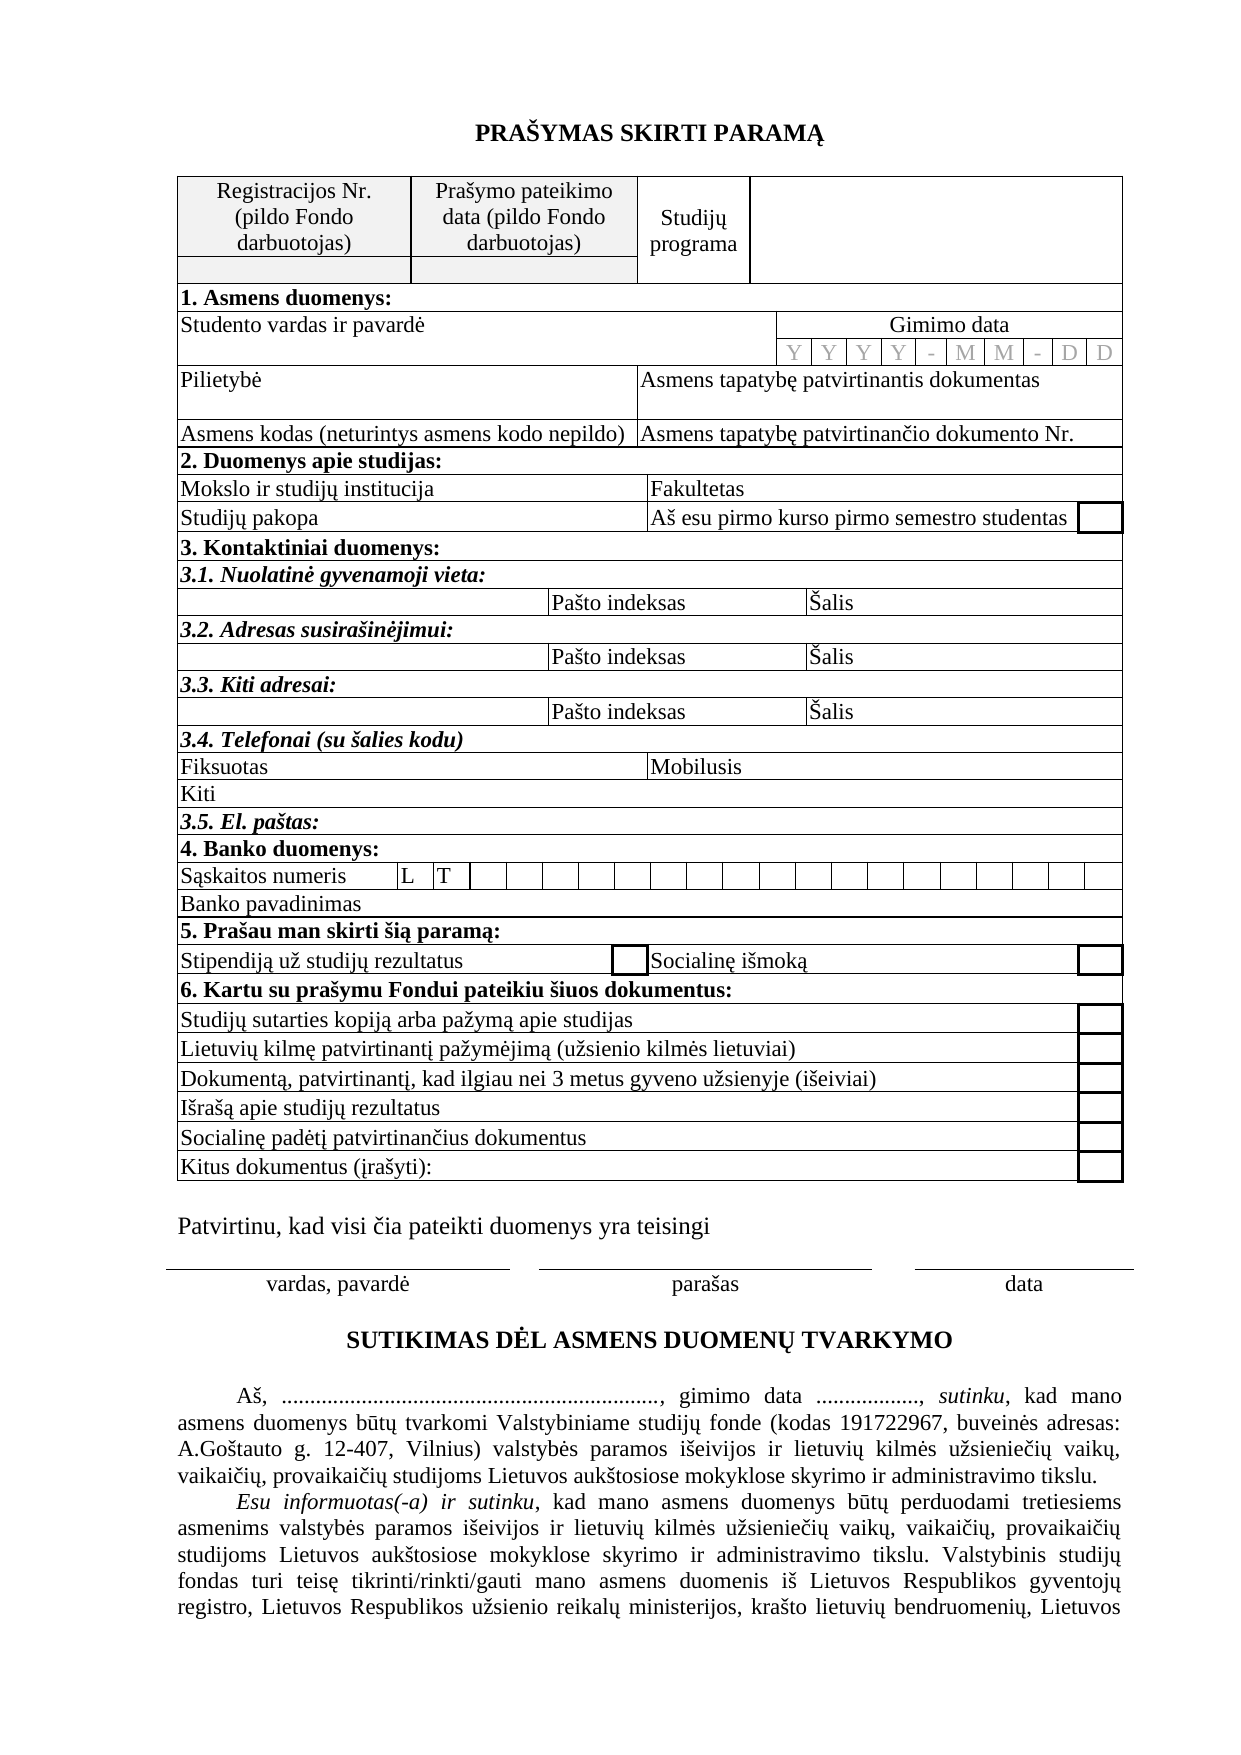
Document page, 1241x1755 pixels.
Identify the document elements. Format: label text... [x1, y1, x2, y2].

table_cell [868, 863, 903, 889]
table_cell [471, 863, 506, 889]
table_header Studijų programa [638, 177, 749, 283]
table_cell [1080, 1124, 1121, 1150]
text Aš, .................................................................., gimimo data .................., sutinku, kad mano asmens duomenys būtų tvarkomi Valstybiniame studijų fonde (kodas 191722967, buveinės adresas: A.Goštauto g. 12-407, Vilnius) valstybės paramos išeivijos ir lietuvių kilmės užsieniečių vaikų, vaikaičių, provaikaičių studijoms Lietuvos aukštosiose mokyklose skyrimo ir administravimo tikslu. [177, 1383, 1122, 1488]
table_cell Stipendiją už studijų rezultatus [178, 945, 611, 973]
table_cell 1. Asmens duomenys: [178, 284, 1122, 311]
table_cell 3.2. Adresas susirašinėjimui: [178, 616, 1122, 642]
table_cell Socialinę padėtį patvirtinančius dokumentus [178, 1122, 1077, 1150]
table_cell 3.3. Kiti adresai: [178, 671, 1122, 697]
table_header Registracijos Nr. (pildo Fondo darbuotojas) [178, 177, 410, 256]
table_cell Sąskaitos numeris [178, 863, 397, 889]
table_cell [579, 863, 614, 889]
table_cell 5. Prašau man skirti šią paramą: [178, 918, 1122, 944]
table_cell Kitus dokumentus (įrašyti): [178, 1151, 1077, 1179]
table_header [510, 1269, 539, 1296]
table_cell 4. Banko duomenys: [178, 835, 1122, 862]
table_cell [543, 863, 578, 889]
table_cell [832, 863, 867, 889]
table_cell - [916, 339, 946, 365]
table_cell 3.4. Telefonai (su šalies kodu) [178, 726, 1122, 752]
table_cell [178, 589, 548, 615]
table_cell Asmens tapatybę patvirtinantis dokumentas [638, 366, 1122, 419]
text Patvirtinu, kad visi čia pateikti duomenys yra teisingi [177, 1211, 1122, 1240]
table_cell [1080, 1006, 1121, 1032]
table_cell [941, 863, 976, 889]
table_cell [1013, 863, 1048, 889]
table_cell T [434, 863, 469, 889]
table_cell [507, 863, 542, 889]
table_cell Fakultetas [648, 475, 1122, 501]
table_cell Kiti [178, 780, 1122, 807]
table_cell Banko pavadinimas [178, 890, 1122, 916]
table_cell Y [882, 339, 915, 365]
table_cell - [1024, 339, 1052, 365]
table_cell [977, 863, 1012, 889]
table_cell [904, 863, 940, 889]
table_cell 3. Kontaktiniai duomenys: [178, 532, 1122, 560]
table_cell Dokumentą, patvirtinantį, kad ilgiau nei 3 metus gyveno užsienyje (išeiviai) [178, 1063, 1077, 1091]
table_header data [915, 1270, 1133, 1296]
table_cell [723, 863, 759, 889]
table_cell [1080, 947, 1121, 973]
table_cell Socialinę išmoką [649, 945, 1077, 973]
table_cell Šalis [807, 589, 1122, 615]
table_cell Studijų pakopa [178, 502, 647, 531]
table_header [872, 1269, 914, 1296]
table_cell Pašto indeksas [549, 644, 806, 670]
table_cell [651, 863, 686, 889]
table_header Prašymo pateikimo data (pildo Fondo darbuotojas) [412, 177, 637, 256]
table_cell [615, 863, 650, 889]
text SUTIKIMAS DĖL ASMENS DUOMENŲ TVARKYMO [177, 1325, 1122, 1354]
table_cell [614, 947, 646, 973]
table_cell [687, 863, 722, 889]
text Esu informuotas(-a) ir sutinku, kad mano asmens duomenys būtų perduodami tretiesiems asmenims valstybės paramos išeivijos ir lietuvių kilmės užsieniečių vaikų, vaikaičių, provaikaičių studijoms Lietuvos aukštosiose mokyklose skyrimo ir administravimo tikslu. Valstybinis studijų fondas turi teisę tikrinti/rinkti/gauti mano asmens duomenis iš Lietuvos Respublikos gyventojų registro, Lietuvos Respublikos užsienio reikalų ministerijos, krašto lietuvių bendruomenių, Lietuvos [177, 1488, 1122, 1620]
table_cell [1080, 1094, 1121, 1121]
table_cell Gimimo data [777, 312, 1122, 338]
table_cell M [947, 339, 984, 365]
table_cell Šalis [807, 644, 1122, 670]
table_cell Šalis [807, 698, 1122, 724]
table_cell Y [777, 339, 811, 365]
table_header vardas, pavardė [166, 1270, 510, 1296]
table_header [751, 177, 1122, 283]
table_cell [178, 698, 548, 724]
table_cell Studento vardas ir pavardė [178, 312, 776, 365]
table_cell D [1053, 339, 1086, 365]
table_cell L [398, 863, 433, 889]
table_cell Pilietybė [178, 366, 637, 419]
table_cell Mobilusis [648, 753, 1122, 779]
table_cell M [985, 339, 1023, 365]
table_cell Pašto indeksas [549, 589, 806, 615]
table_cell [1049, 863, 1084, 889]
table_cell [796, 863, 831, 889]
table_cell Asmens kodas (neturintys asmens kodo nepildo) [178, 420, 637, 446]
table_cell [760, 863, 795, 889]
table_cell [1080, 1065, 1121, 1091]
table_cell [1080, 504, 1121, 531]
table_cell Išrašą apie studijų rezultatus [178, 1092, 1077, 1121]
table_cell [412, 257, 637, 283]
table_cell Y [847, 339, 881, 365]
text PRAŠYMAS SKIRTI PARAMĄ [177, 118, 1122, 147]
table_cell [178, 257, 410, 283]
table_cell 3.1. Nuolatinė gyvenamoji vieta: [178, 561, 1122, 588]
table_cell 6. Kartu su prašymu Fondui pateikiu šiuos dokumentus: [178, 974, 1122, 1003]
table_cell Asmens tapatybę patvirtinančio dokumento Nr. [638, 420, 1122, 446]
table_header parašas [539, 1270, 872, 1296]
table_cell Studijų sutarties kopiją arba pažymą apie studijas [178, 1004, 1077, 1032]
table_cell [1080, 1035, 1121, 1062]
table_cell Pašto indeksas [549, 698, 806, 724]
table_cell Mokslo ir studijų institucija [178, 475, 647, 501]
table_cell 3.5. El. paštas: [178, 808, 1122, 834]
table_cell [178, 644, 548, 670]
table_cell [1080, 1153, 1121, 1179]
table_cell Lietuvių kilmę patvirtinantį pažymėjimą (užsienio kilmės lietuviai) [178, 1033, 1077, 1062]
table_cell [1085, 863, 1122, 889]
table_cell D [1087, 339, 1122, 365]
table_cell 2. Duomenys apie studijas: [178, 448, 1122, 474]
table_cell Y [812, 339, 846, 365]
table_cell Aš esu pirmo kurso pirmo semestro studentas [648, 502, 1077, 531]
table_cell Fiksuotas [178, 753, 647, 779]
